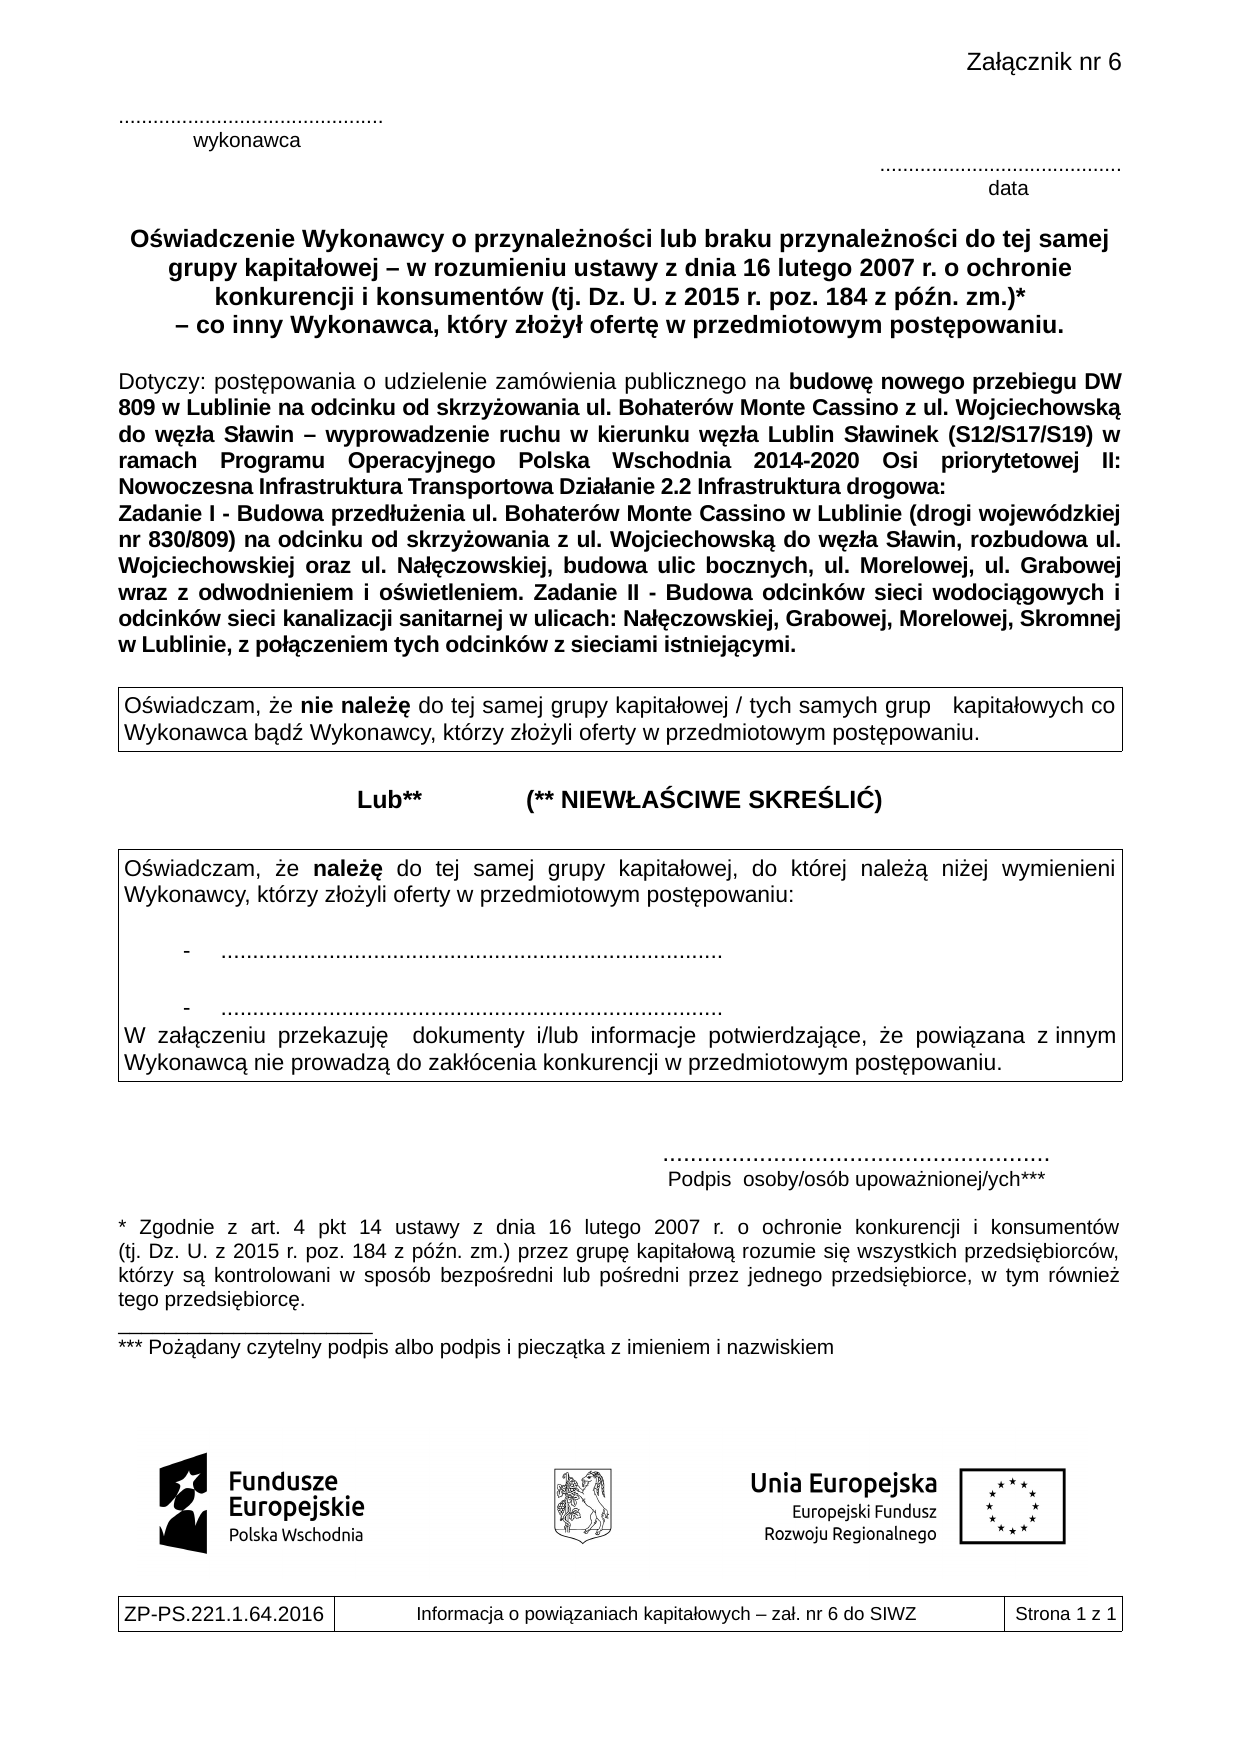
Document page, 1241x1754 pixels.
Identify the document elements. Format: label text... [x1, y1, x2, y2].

text .............................................. [118, 104, 1122, 128]
text ______________________ [118, 1311, 1122, 1335]
text Zadanie I - Budowa przedłużenia ul. Bohaterów Monte Cassino w Lublinie (drogi wojewódzkiej nr 830/809) na odcinku od skrzyżowania z ul. Wojciechowską do węzła Sławin, rozbudowa ul. Wojciechowskiej oraz ul. Nałęczowskiej, budowa ulic bocznych, ul. Morelowej, ul. Grabowej wraz z odwodnieniem i oświetleniem. Zadanie II - Budowa odcinków sieci wodociągowych i odcinków sieci kanalizacji sanitarnej w ulicach: Nałęczowskiej, Grabowej, Morelowej, Skromnej w Lublinie, z połączeniem tych odcinków z sieciami istniejącymi. [118, 500, 1122, 658]
text ........................................................ [591, 1138, 1122, 1167]
text Dotyczy: postępowania o udzielenie zamówienia publicznego na budowę nowego przebiegu DW 809 w Lublinie na odcinku od skrzyżowania ul. Bohaterów Monte Cassino z ul. Wojciechowską do węzła Sławin – wyprowadzenie ruchu w kierunku węzła Lublin Sławinek (S12/S17/S19) w ramach Programu Operacyjnego Polska Wschodnia 2014-2020 Osi priorytetowej II: Nowoczesna Infrastruktura Transportowa Działanie 2.2 Infrastruktura drogowa: [118, 368, 1122, 500]
text wykonawca [118, 128, 1122, 152]
text – co inny Wykonawca, który złożył ofertę w przedmiotowym postępowaniu. [118, 310, 1122, 339]
text Oświadczenie Wykonawcy o przynależności lub braku przynależności do tej samej grupy kapitałowej – w rozumieniu ustawy z dnia 16 lutego 2007 r. o ochronie konkurencji i konsumentów (tj. Dz. U. z 2015 r. poz. 184 z późn. zm.)* [118, 224, 1122, 310]
table_cell Lub** (** NIEWŁAŚCIWE SKREŚLIĆ) [118, 752, 1122, 849]
text Załącznik nr 6 [118, 47, 1122, 76]
text Podpis osoby/osób upoważnionej/ych*** [591, 1167, 1122, 1191]
text *** Pożądany czytelny podpis albo podpis i pieczątka z imieniem i nazwiskiem [118, 1335, 1122, 1359]
table_header Oświadczam, że nie należę do tej samej grupy kapitałowej / tych samych grup kapitałowych co Wykonawca bądź Wykonawcy, którzy złożyli oferty w przedmiotowym postępowaniu. [119, 688, 1122, 751]
text data [118, 176, 1122, 200]
picture [136, 1427, 1089, 1579]
list * Zgodnie z art. 4 pkt 14 ustawy z dnia 16 lutego 2007 r. o ochronie konkurencji i konsumentów (tj. Dz. U. z 2015 r. poz. 184 z późn. zm.) przez grupę kapitałową rozumie się wszystkich przedsiębiorców, którzy są kontrolowani w sposób bezpośredni lub pośredni przez jednego przedsiębiorce, w tym również tego przedsiębiorcę. [118, 1215, 1122, 1311]
text .......................................... [118, 152, 1122, 176]
table_cell Oświadczam, że należę do tej samej grupy kapitałowej, do której należą niżej wymienieni Wykonawcy, którzy złożyli oferty w przedmiotowym postępowaniu: ............................................................................... ............................................................................... W załączeniu przekazuję dokumenty i/lub informacje potwierdzające, że powiązana z innym Wykonawcą nie prowadzą do zakłócenia konkurencji w przedmiotowym postępowaniu. [119, 850, 1122, 1081]
